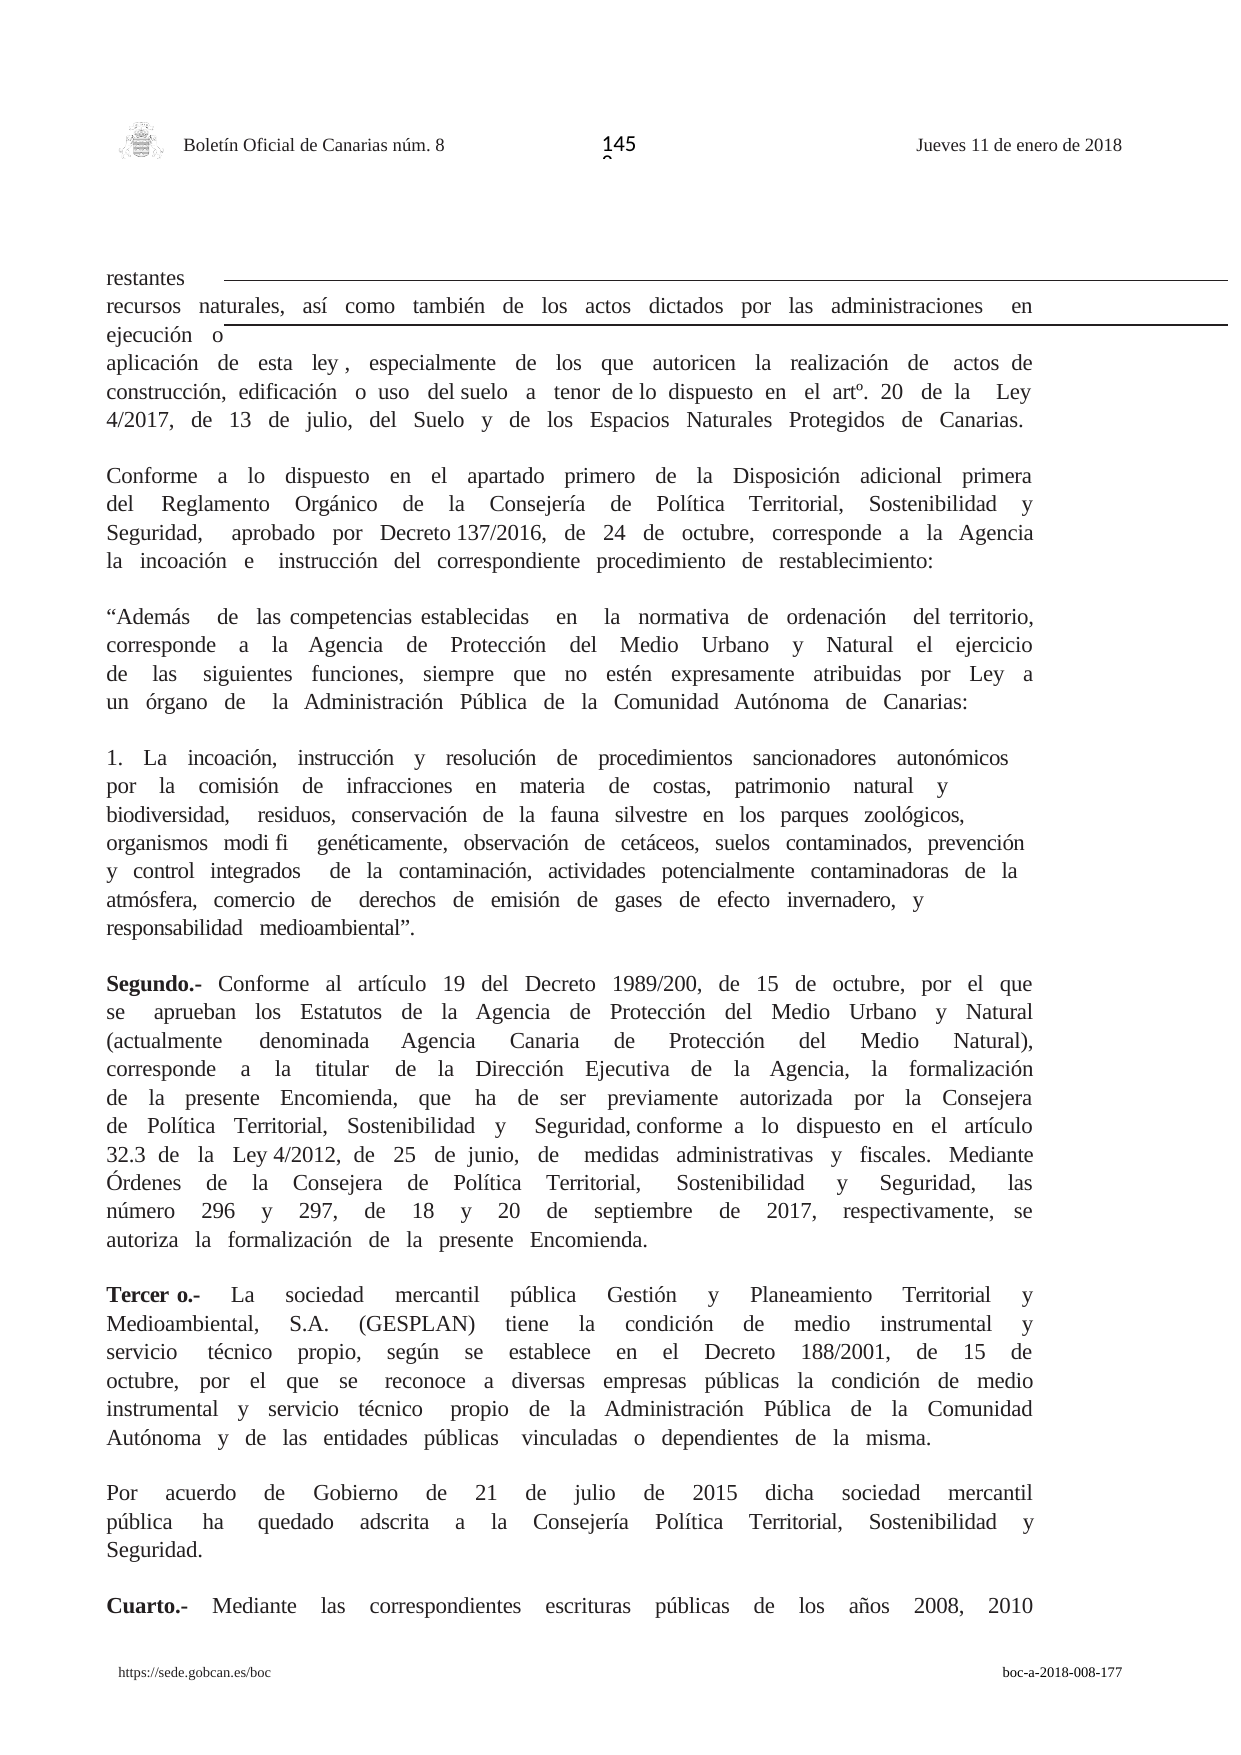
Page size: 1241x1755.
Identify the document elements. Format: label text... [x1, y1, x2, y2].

text Por acuerdo de Gobierno de 21 de julio de 2015 dicha sociedad mercantil pública ha quedado adscrita a la Consejería Política Territorial, Sostenibilidad y Seguridad. [106, 1479, 1034, 1563]
text Tercer o.- La sociedad mercantil pública Gestión y Planeamiento Territorial y Medioambiental, S.A. (GESPLAN) tiene la condición de medio instrumental y servicio técnico propio, según se establece en el Decreto 188/2001, de 15 de octubre, por el que se reconoce a diversas empresas públicas la condición de medio instrumental y servicio técnico propio de la Administración Pública de la Comunidad Autónoma y de las entidades públicas vinculadas o dependientes de la misma. [106, 1282, 1034, 1450]
text Segundo.- Conforme al artículo 19 del Decreto 1989/200, de 15 de octubre, por el que se aprueban los Estatutos de la Agencia de Protección del Medio Urbano y Natural (actualmente denominada Agencia Canaria de Protección del Medio Natural), corresponde a la titular de la Dirección Ejecutiva de la Agencia, la formalización de la presente Encomienda, que ha de ser previamente autorizada por la Consejera de Política Territorial, Sostenibilidad y Seguridad, conforme a lo dispuesto en el artículo 32.3 de la Ley 4/2012, de 25 de junio, de medidas administrativas y fiscales. Mediante Órdenes de la Consejera de Política Territorial, Sostenibilidad y Seguridad, las número 296 y 297, de 18 y 20 de septiembre de 2017, respectivamente, se autoriza la formalización de la presente Encomienda. [106, 970, 1034, 1252]
text 1. La incoación, instrucción y resolución de procedimientos sancionadores autonómicos por la comisión de infracciones en materia de costas, patrimonio natural y biodiversidad, residuos, conservación de la fauna silvestre en los parques zoológicos, organismos modi fi genéticamente, observación de cetáceos, suelos contaminados, prevención y control integrados de la contaminación, actividades potencialmente contaminadoras de la atmósfera, comercio de derechos de emisión de gases de efecto invernadero, y responsabilidad medioambiental”. [106, 744, 1037, 941]
text Cuarto.- Mediante las correspondientes escrituras públicas de los años 2008, 2010 [106, 1592, 1034, 1618]
text Conforme a lo dispuesto en el apartado primero de la Disposición adicional primera del Reglamento Orgánico de la Consejería de Política Territorial, Sostenibilidad y Seguridad, aprobado por Decreto 137/2016, de 24 de octubre, corresponde a la Agencia la incoación e instrucción del correspondiente procedimiento de restablecimiento: [106, 462, 1034, 573]
text “Además de las competencias establecidas en la normativa de ordenación del territorio, corresponde a la Agencia de Protección del Medio Urbano y Natural el ejercicio de las siguientes funciones, siempre que no estén expresamente atribuidas por Ley a un órgano de la Administración Pública de la Comunidad Autónoma de Canarias: [106, 603, 1034, 714]
text restantes recursos naturales, así como también de los actos dictados por las administraciones en ejecución o aplicación de esta ley , especialmente de los que autoricen la realización de actos de construcción, edificación o uso del suelo a tenor de lo dispuesto en el artº. 20 de la Ley 4/2017, de 13 de julio, del Suelo y de los Espacios Naturales Protegidos de Canarias. [106, 264, 1034, 433]
